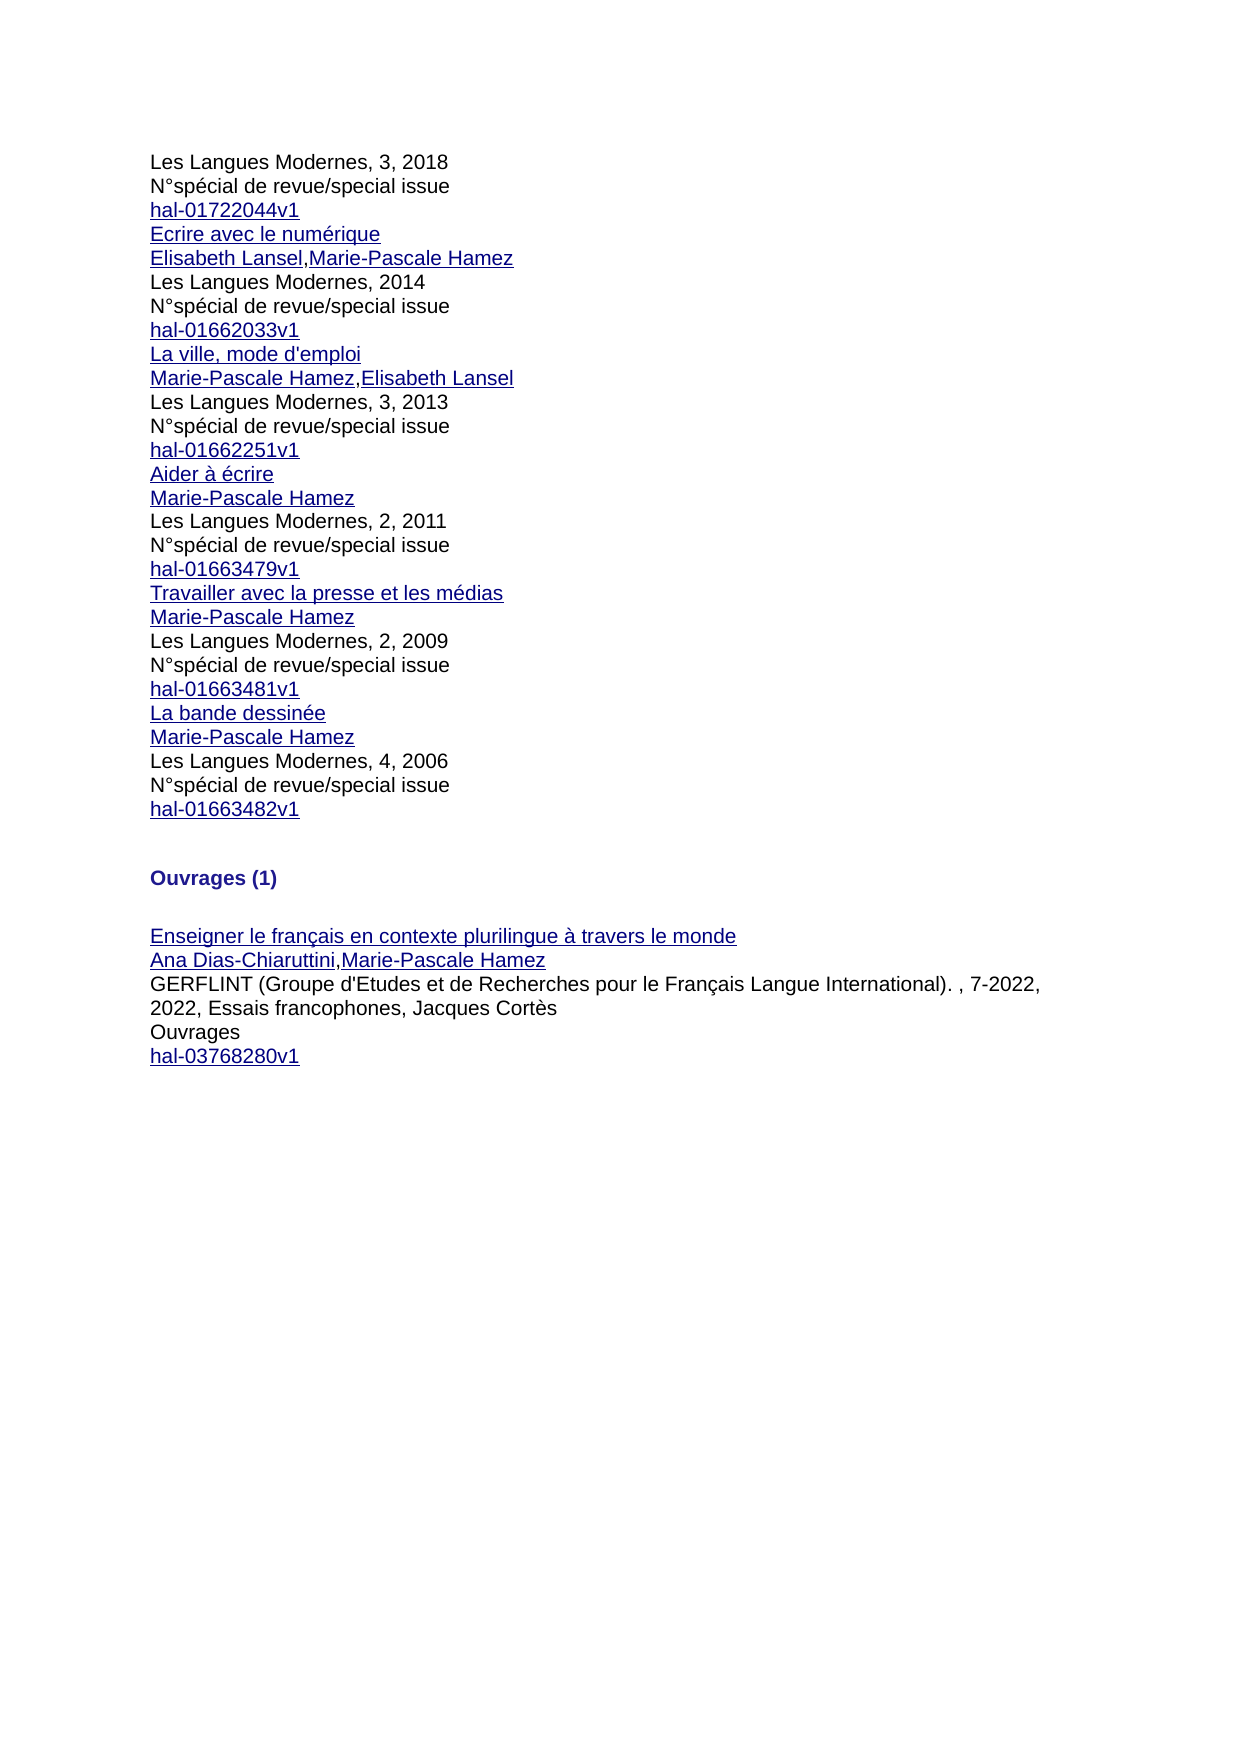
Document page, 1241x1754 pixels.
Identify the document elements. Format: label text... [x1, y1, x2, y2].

table_cell Ecrire avec le numérique Elisabeth Lansel,Marie-Pascale Hamez Les Langues Modernes, 2014 N°spécial de revue/special issue hal-01662033v1 [150, 222, 1090, 342]
table_cell Grammaire, vous avez dit grammaire ? Représentations et pratiques enseignantes Marie-Pascale Hamez,Myriam Pereiro Les Langues Modernes, 3, 2018 N°spécial de revue/special issue hal-01722044v1 [150, 150, 1090, 222]
table_cell Travailler avec la presse et les médias Marie-Pascale Hamez Les Langues Modernes, 2, 2009 N°spécial de revue/special issue hal-01663481v1 [150, 581, 1090, 701]
subtitle Ouvrages (1) [150, 866, 1090, 889]
table_cell Aider à écrire Marie-Pascale Hamez Les Langues Modernes, 2, 2011 N°spécial de revue/special issue hal-01663479v1 [150, 461, 1090, 581]
table_header Enseigner le français en contexte plurilingue à travers le monde Ana Dias-Chiaruttini,Marie-Pascale Hamez GERFLINT (Groupe d'Etudes et de Recherches pour le Français Langue International). , 7-2022, 2022, Essais francophones, Jacques Cortès Ouvrages hal-03768280v1 [150, 924, 1090, 1068]
table_cell La bande dessinée Marie-Pascale Hamez Les Langues Modernes, 4, 2006 N°spécial de revue/special issue hal-01663482v1 [150, 701, 1090, 821]
table_cell La ville, mode d'emploi Marie-Pascale Hamez,Elisabeth Lansel Les Langues Modernes, 3, 2013 N°spécial de revue/special issue hal-01662251v1 [150, 342, 1090, 461]
